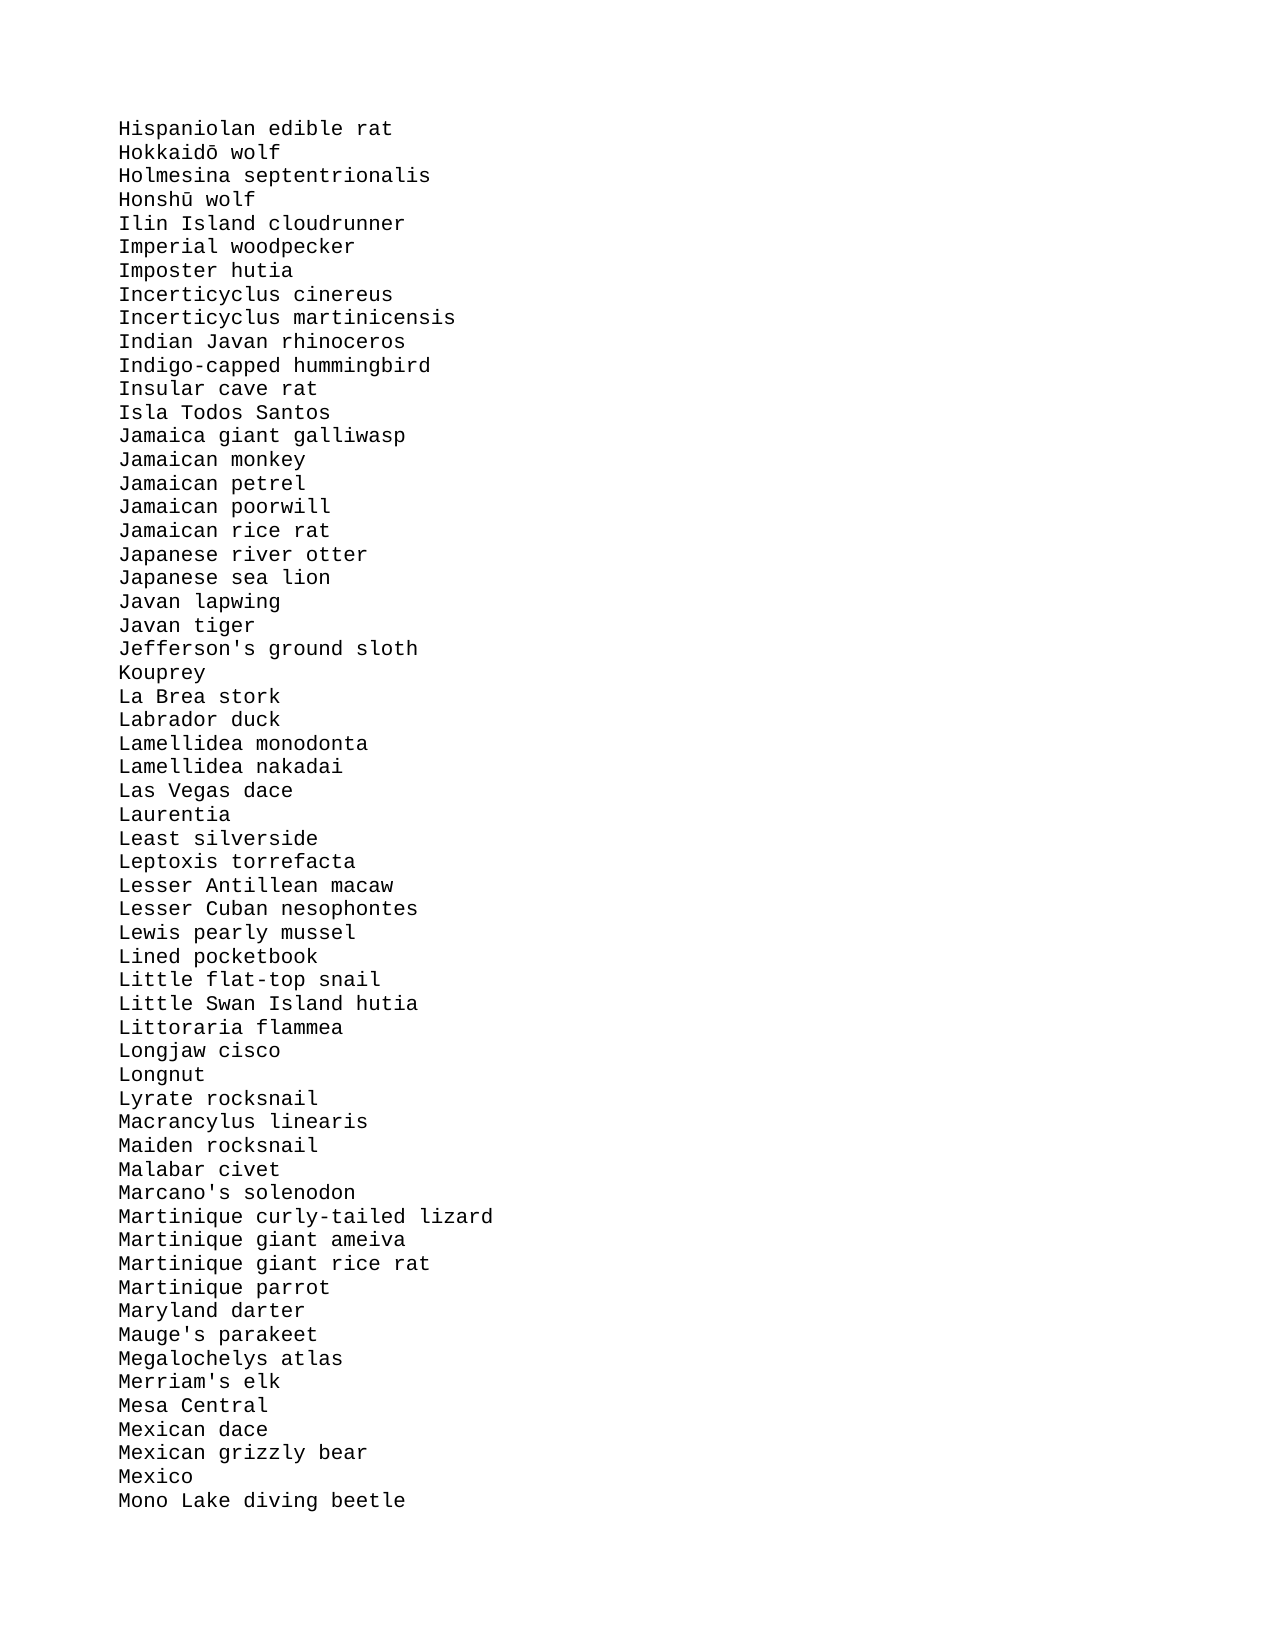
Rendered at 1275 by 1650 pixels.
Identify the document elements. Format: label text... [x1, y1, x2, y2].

text Las Vegas dace [118, 780, 1157, 804]
text Longjaw cisco [118, 1040, 1157, 1064]
text Kouprey [118, 662, 1157, 686]
text Jamaican monkey [118, 449, 1157, 473]
text Martinique giant ameiva [118, 1229, 1157, 1253]
text Mono Lake diving beetle [118, 1489, 1157, 1513]
text Merriam's elk [118, 1371, 1157, 1395]
text Martinique giant rice rat [118, 1253, 1157, 1277]
text Lesser Antillean macaw [118, 875, 1157, 898]
text Lamellidea monodonta [118, 733, 1157, 757]
text Javan tiger [118, 615, 1157, 638]
text Incerticyclus martinicensis [118, 307, 1157, 331]
text La Brea stork [118, 686, 1157, 709]
text Jamaican rice rat [118, 520, 1157, 544]
text Isla Todos Santos [118, 402, 1157, 426]
text Honshū wolf [118, 189, 1157, 213]
text Javan lapwing [118, 591, 1157, 615]
text Imposter hutia [118, 260, 1157, 284]
text Japanese sea lion [118, 567, 1157, 591]
text Ilin Island cloudrunner [118, 213, 1157, 236]
text Hispaniolan edible rat [118, 118, 1157, 142]
text Holmesina septentrionalis [118, 165, 1157, 189]
text Indian Javan rhinoceros [118, 331, 1157, 354]
text Mexican dace [118, 1419, 1157, 1442]
text Japanese river otter [118, 544, 1157, 567]
text Least silverside [118, 827, 1157, 851]
text Lyrate rocksnail [118, 1088, 1157, 1111]
text Mauge's parakeet [118, 1324, 1157, 1348]
text Imperial woodpecker [118, 236, 1157, 260]
text Macrancylus linearis [118, 1111, 1157, 1135]
text Littoraria flammea [118, 1017, 1157, 1040]
text Laurentia [118, 804, 1157, 827]
text Little flat-top snail [118, 969, 1157, 993]
text Lewis pearly mussel [118, 922, 1157, 946]
text Martinique parrot [118, 1277, 1157, 1300]
text Jamaican poorwill [118, 496, 1157, 520]
text Labrador duck [118, 709, 1157, 733]
text Insular cave rat [118, 378, 1157, 402]
text Lamellidea nakadai [118, 757, 1157, 780]
text Lined pocketbook [118, 946, 1157, 969]
text Leptoxis torrefacta [118, 851, 1157, 875]
text Indigo-capped hummingbird [118, 354, 1157, 378]
text Mesa Central [118, 1395, 1157, 1419]
text Jefferson's ground sloth [118, 638, 1157, 662]
text Lesser Cuban nesophontes [118, 898, 1157, 922]
text Martinique curly-tailed lizard [118, 1206, 1157, 1229]
text Mexican grizzly bear [118, 1442, 1157, 1466]
text Maryland darter [118, 1300, 1157, 1324]
text Maiden rocksnail [118, 1135, 1157, 1158]
text Little Swan Island hutia [118, 993, 1157, 1017]
text Incerticyclus cinereus [118, 284, 1157, 307]
text Jamaica giant galliwasp [118, 426, 1157, 449]
text Mexico [118, 1466, 1157, 1489]
text Megalochelys atlas [118, 1348, 1157, 1371]
text Longnut [118, 1064, 1157, 1088]
text Hokkaidō wolf [118, 142, 1157, 165]
text Marcano's solenodon [118, 1182, 1157, 1206]
text Jamaican petrel [118, 473, 1157, 496]
text Malabar civet [118, 1158, 1157, 1182]
